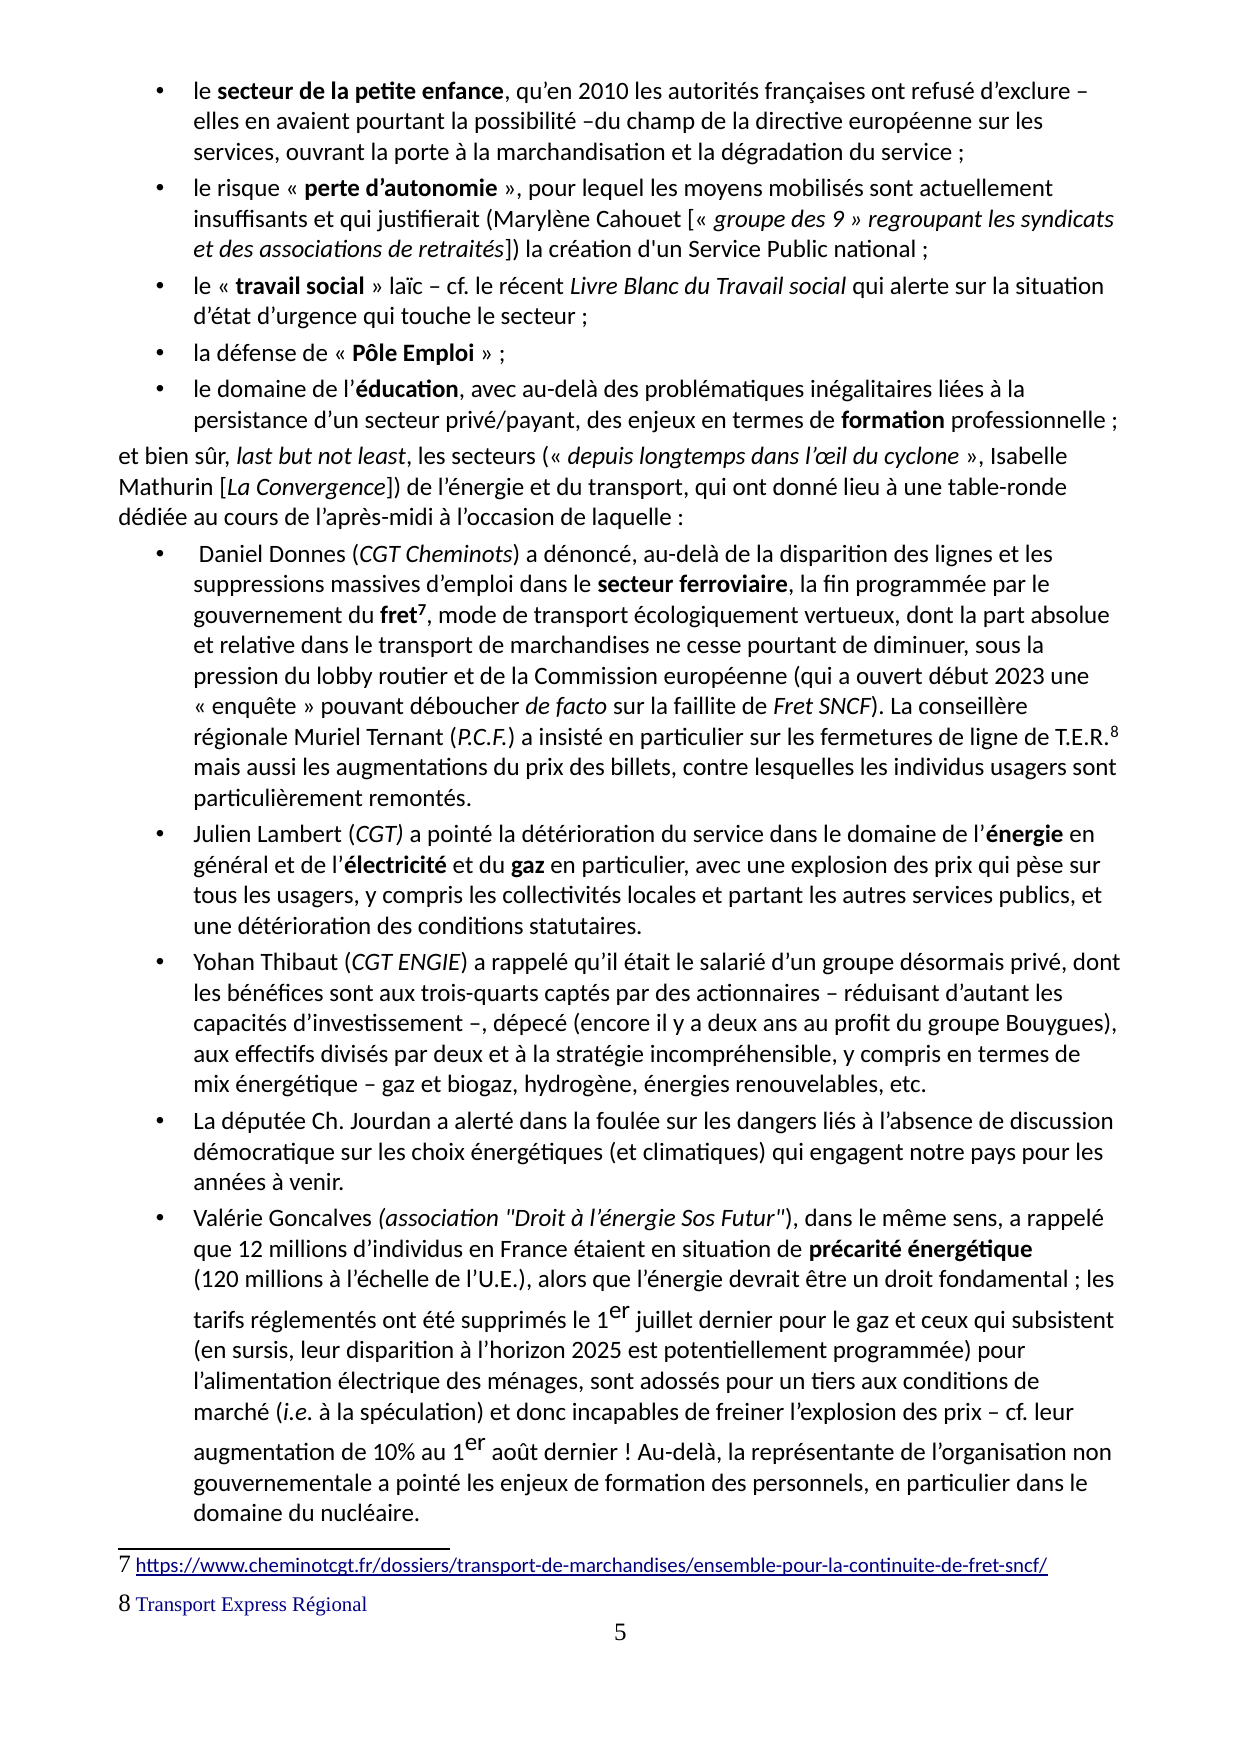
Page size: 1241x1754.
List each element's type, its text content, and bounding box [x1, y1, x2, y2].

list le domaine de l’éducation, avec au-delà des problématiques inégalitaires liées à la persistance d’un secteur privé/payant, des enjeux en termes de formation professionnelle ; [156, 373, 1122, 434]
list le risque « perte d’autonomie », pour lequel les moyens mobilisés sont actuellement insuffisants et qui justifierait (Marylène Cahouet [« groupe des 9 » regroupant les syndicats et des associations de retraités]) la création d'un Service Public national ; [156, 172, 1122, 264]
list La députée Ch. Jourdan a alerté dans la foulée sur les dangers liés à l’absence de discussion démocratique sur les choix énergétiques (et climatiques) qui engagent notre pays pour les années à venir. [156, 1105, 1122, 1197]
list Transport Express Régional [118, 1588, 1122, 1617]
list https://www.cheminotcgt.fr/dossiers/transport-de-marchandises/ensemble-pour-la-continuite-de-fret-sncf/ [118, 1549, 1122, 1578]
text et bien sûr, last but not least, les secteurs (« depuis longtemps dans l’œil du cyclone », Isabelle Mathurin [La Convergence]) de l’énergie et du transport, qui ont donné lieu à une table-ronde dédiée au cours de l’après-midi à l’occasion de laquelle : [118, 440, 1122, 532]
list Daniel Donnes (CGT Cheminots) a dénoncé, au-delà de la disparition des lignes et les suppressions massives d’emploi dans le secteur ferroviaire, la fin programmée par le gouvernement du fret, mode de transport écologiquement vertueux, dont la part absolue et relative dans le transport de marchandises ne cesse pourtant de diminuer, sous la pression du lobby routier et de la Commission européenne (qui a ouvert début 2023 une « enquête » pouvant déboucher de facto sur la faillite de Fret SNCF). La conseillère régionale Muriel Ternant (P.C.F.) a insisté en particulier sur les fermetures de ligne de T.E.R. mais aussi les augmentations du prix des billets, contre lesquelles les individus usagers sont particulièrement remontés. [156, 538, 1122, 813]
list Julien Lambert (CGT) a pointé la détérioration du service dans le domaine de l’énergie en général et de l’électricité et du gaz en particulier, avec une explosion des prix qui pèse sur tous les usagers, y compris les collectivités locales et partant les autres services publics, et une détérioration des conditions statutaires. [156, 818, 1122, 941]
list le secteur de la petite enfance, qu’en 2010 les autorités françaises ont refusé d’exclure – elles en avaient pourtant la possibilité –du champ de la directive européenne sur les services, ouvrant la porte à la marchandisation et la dégradation du service ; [156, 75, 1122, 167]
list le « travail social » laïc – cf. le récent Livre Blanc du Travail social qui alerte sur la situation d’état d’urgence qui touche le secteur ; [156, 270, 1122, 331]
list Yohan Thibaut (CGT ENGIE) a rappelé qu’il était le salarié d’un groupe désormais privé, dont les bénéfices sont aux trois-quarts captés par des actionnaires – réduisant d’autant les capacités d’investissement –, dépecé (encore il y a deux ans au profit du groupe Bouygues), aux effectifs divisés par deux et à la stratégie incompréhensible, y compris en termes de mix énergétique – gaz et biogaz, hydrogène, énergies renouvelables, etc. [156, 947, 1122, 1099]
list la défense de « Pôle Emploi » ; [156, 337, 1122, 367]
list Valérie Goncalves (association "Droit à l’énergie Sos Futur"), dans le même sens, a rappelé que 12 millions d’individus en France étaient en situation de précarité énergétique (120 millions à l’échelle de l’U.E.), alors que l’énergie devrait être un droit fondamental ; les tarifs réglementés ont été supprimés le 1er juillet dernier pour le gaz et ceux qui subsistent (en sursis, leur disparition à l’horizon 2025 est potentiellement programmée) pour l’alimentation électrique des ménages, sont adossés pour un tiers aux conditions de marché (i.e. à la spéculation) et donc incapables de freiner l’explosion des prix – cf. leur augmentation de 10% au 1er août dernier ! Au-delà, la représentante de l’organisation non gouvernementale a pointé les enjeux de formation des personnels, en particulier dans le domaine du nucléaire. [156, 1203, 1122, 1528]
